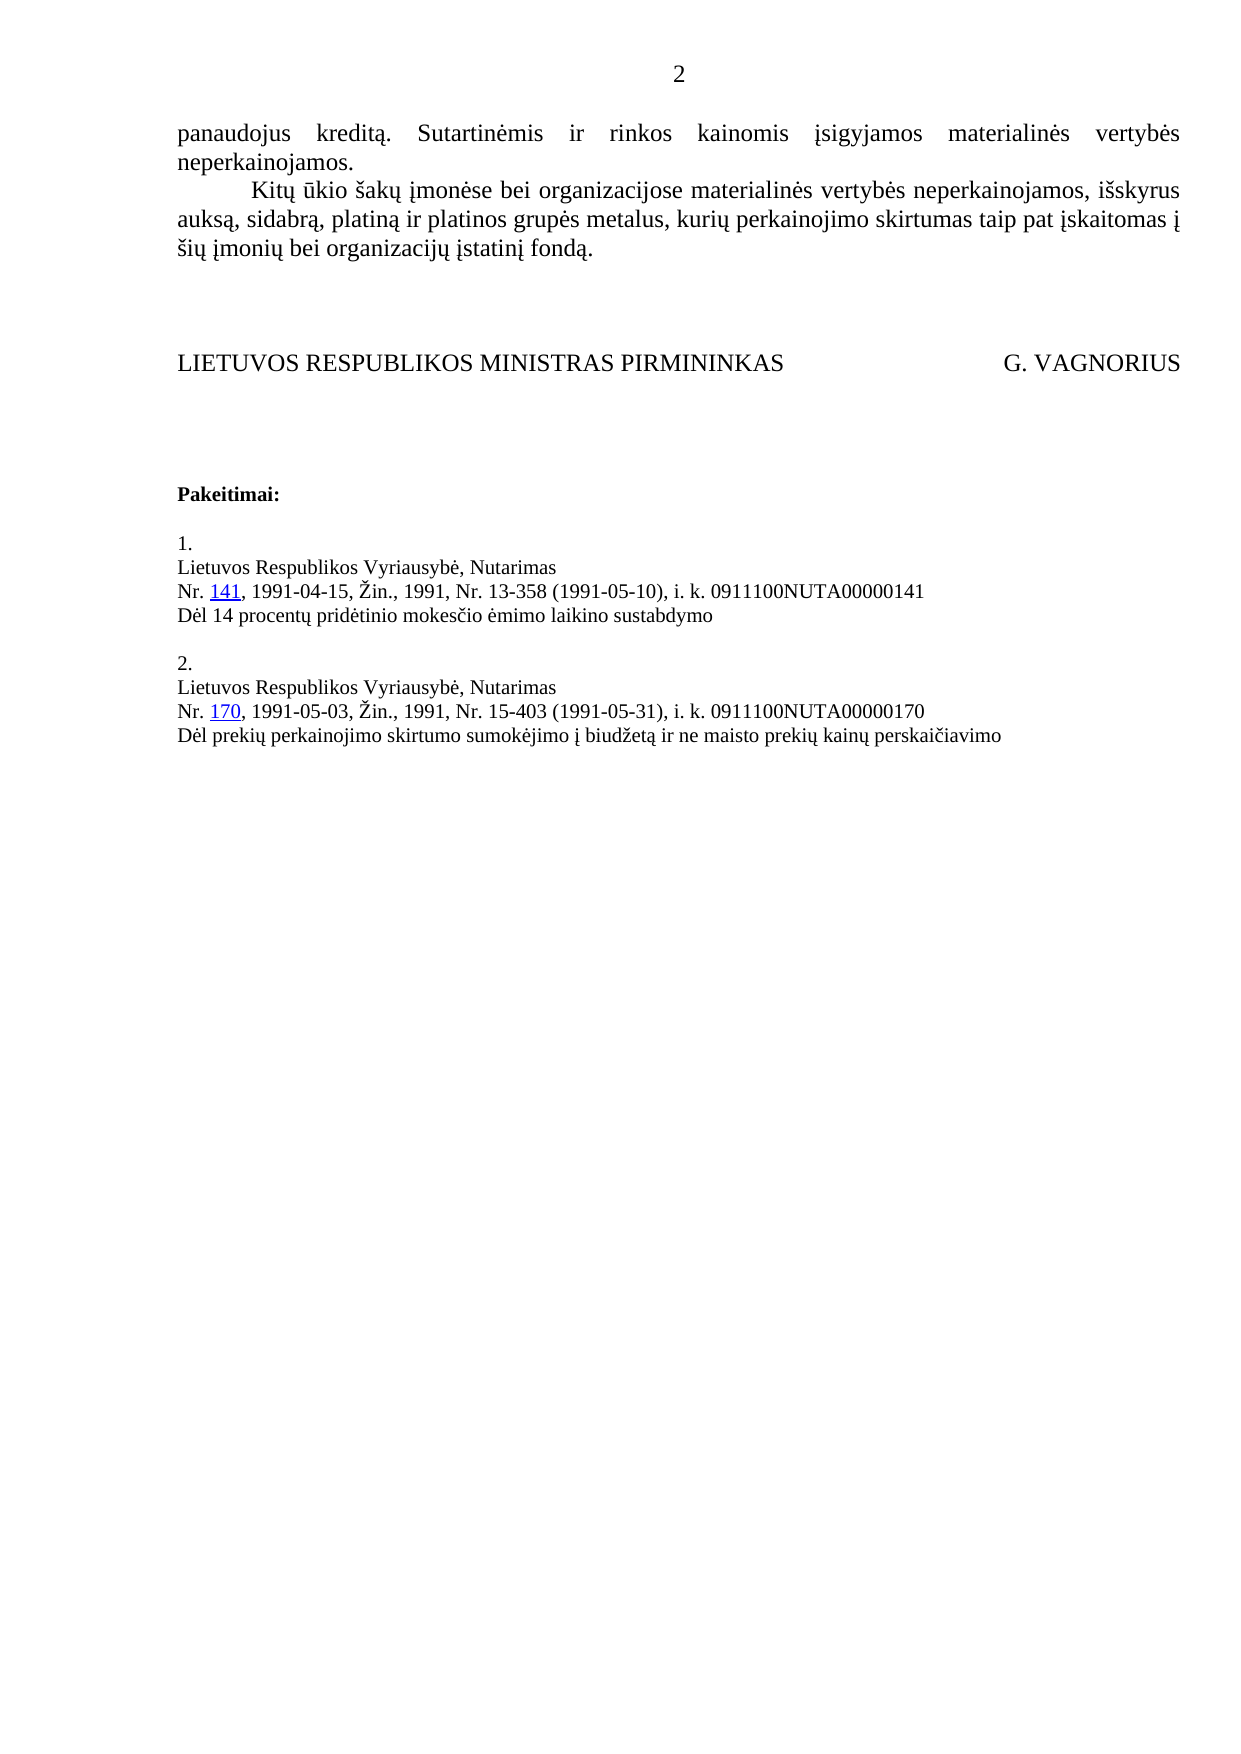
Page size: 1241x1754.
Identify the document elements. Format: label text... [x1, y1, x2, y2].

text Nr. 170, 1991-05-03, Žin., 1991, Nr. 15-403 (1991-05-31), i. k. 0911100NUTA00000170 [177, 699, 1181, 723]
text LIETUVOS RESPUBLIKOS MINISTRAS PIRMININKAS G. VAGNORIUS [177, 348, 1181, 377]
text 1. [177, 531, 1181, 554]
text Pakeitimai: [177, 482, 1181, 506]
text Dėl prekių perkainojimo skirtumo sumokėjimo į biudžetą ir ne maisto prekių kainų perskaičiavimo [177, 723, 1181, 747]
text Lietuvos Respublikos Vyriausybė, Nutarimas [177, 675, 1181, 699]
text 2. [177, 651, 1181, 675]
text panaudojus kreditą. Sutartinėmis ir rinkos kainomis įsigyjamos materialinės vertybės neperkainojamos. [177, 118, 1181, 176]
text Nr. 141, 1991-04-15, Žin., 1991, Nr. 13-358 (1991-05-10), i. k. 0911100NUTA00000141 [177, 579, 1181, 603]
text Dėl 14 procentų pridėtinio mokesčio ėmimo laikino sustabdymo [177, 603, 1181, 627]
text Lietuvos Respublikos Vyriausybė, Nutarimas [177, 554, 1181, 579]
text Kitų ūkio šakų įmonėse bei organizacijose materialinės vertybės neperkainojamos, išskyrus auksą, sidabrą, platiną ir platinos grupės metalus, kurių perkainojimo skirtumas taip pat įskaitomas į šių įmonių bei organizacijų įstatinį fondą. [177, 176, 1181, 262]
